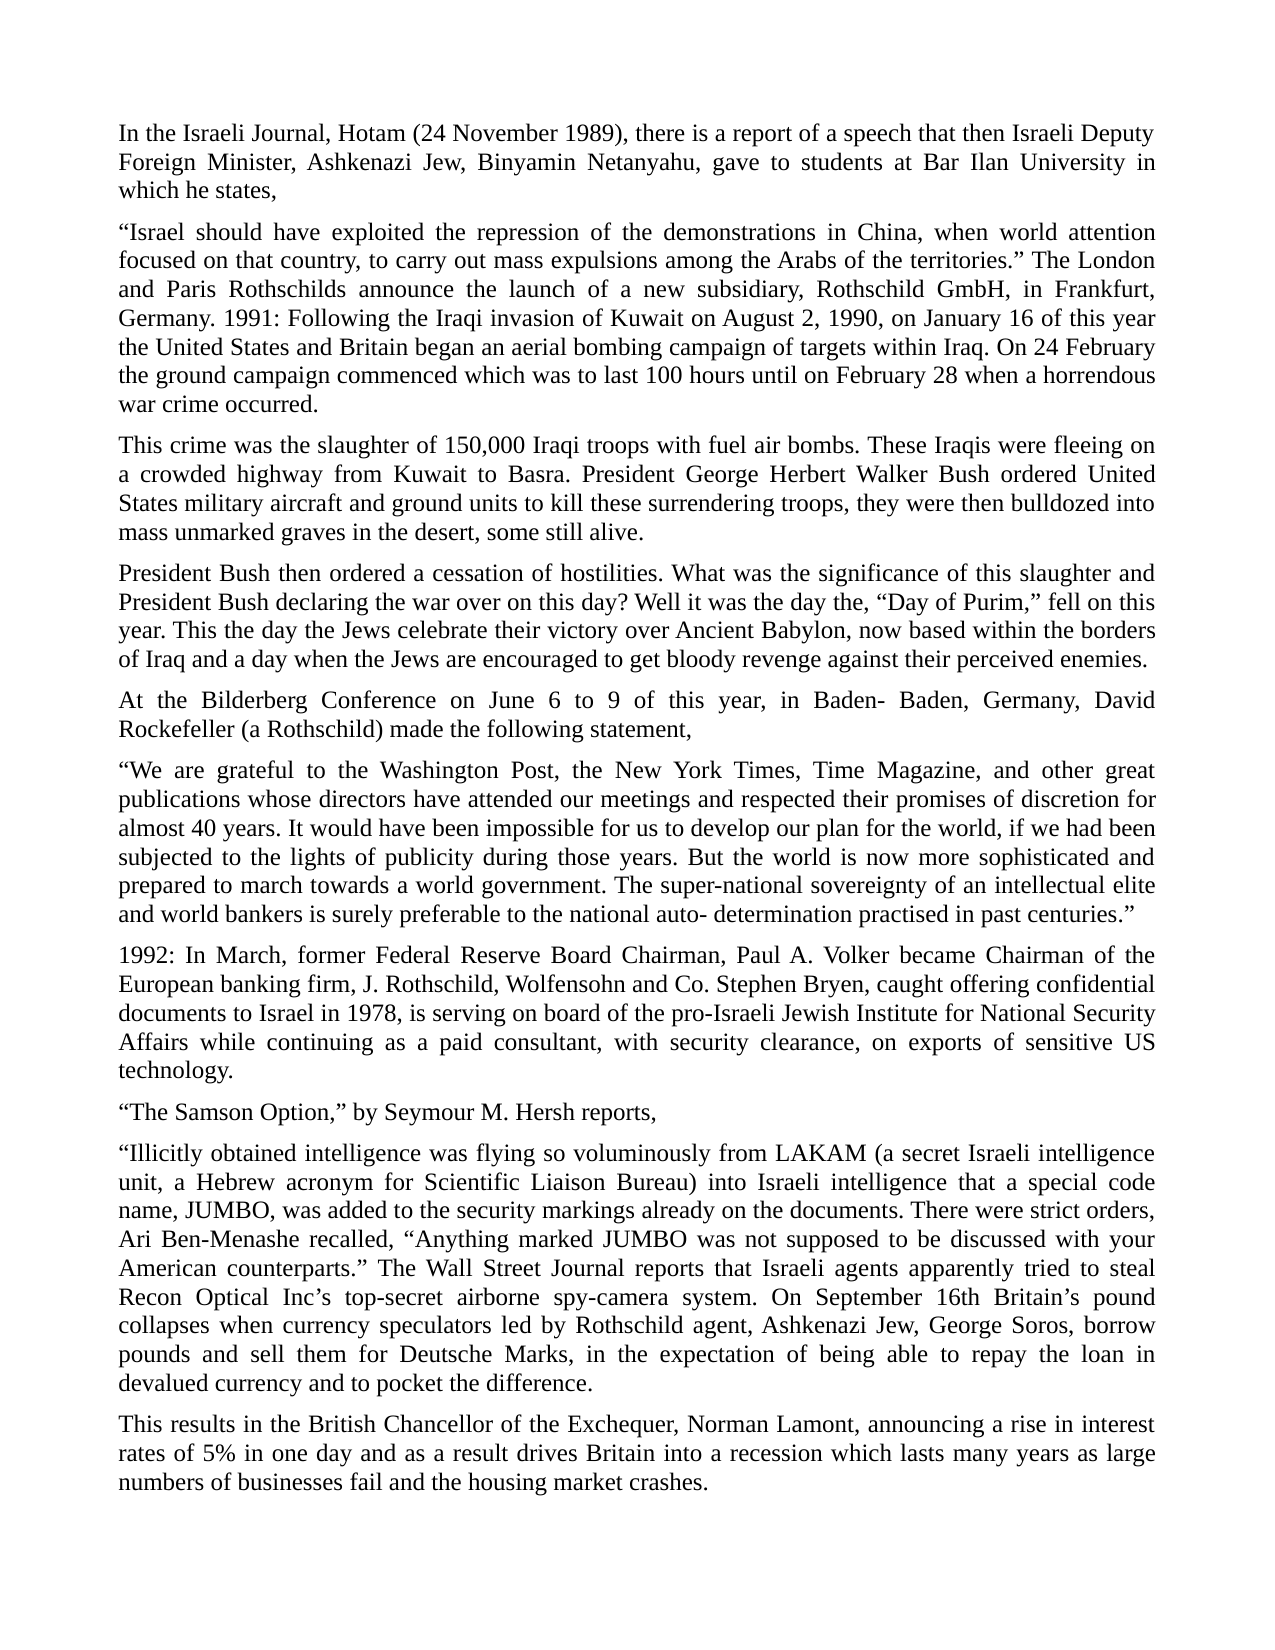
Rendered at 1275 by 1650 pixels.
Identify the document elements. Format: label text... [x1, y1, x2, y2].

text At the Bilderberg Conference on June 6 to 9 of this year, in Baden- Baden, Germany, David Rockefeller (a Rothschild) made the following statement, [118, 686, 1157, 743]
text “The Samson Option,” by Seymour M. Hersh reports, [118, 1097, 1157, 1126]
text 1992: In March, former Federal Reserve Board Chairman, Paul A. Volker became Chairman of the European banking firm, J. Rothschild, Wolfensohn and Co. Stephen Bryen, caught offering confidential documents to Israel in 1978, is serving on board of the pro-Israeli Jewish Institute for National Security Affairs while continuing as a paid consultant, with security clearance, on exports of sensitive US technology. [118, 941, 1157, 1084]
text “Israel should have exploited the repression of the demonstrations in China, when world attention focused on that country, to carry out mass expulsions among the Arabs of the territories.” The London and Paris Rothschilds announce the launch of a new subsidiary, Rothschild GmbH, in Frankfurt, Germany. 1991: Following the Iraqi invasion of Kuwait on August 2, 1990, on January 16 of this year the United States and Britain began an aerial bombing campaign of targets within Iraq. On 24 February the ground campaign commenced which was to last 100 hours until on February 28 when a horrendous war crime occurred. [118, 217, 1157, 418]
text This results in the British Chancellor of the Exchequer, Norman Lamont, announcing a rise in interest rates of 5% in one day and as a result drives Britain into a recession which lasts many years as large numbers of businesses fail and the housing market crashes. [118, 1409, 1157, 1496]
text This crime was the slaughter of 150,000 Iraqi troops with fuel air bombs. These Iraqis were fleeing on a crowded highway from Kuwait to Basra. President George Herbert Walker Bush ordered United States military aircraft and ground units to kill these surrendering troops, they were then bulldozed into mass unmarked graves in the desert, some still alive. [118, 431, 1157, 546]
text In the Israeli Journal, Hotam (24 November 1989), there is a report of a speech that then Israeli Deputy Foreign Minister, Ashkenazi Jew, Binyamin Netanyahu, gave to students at Bar Ilan University in which he states, [118, 118, 1157, 204]
text “Illicitly obtained intelligence was flying so voluminously from LAKAM (a secret Israeli intelligence unit, a Hebrew acronym for Scientific Liaison Bureau) into Israeli intelligence that a special code name, JUMBO, was added to the security markings already on the documents. There were strict orders, Ari Ben-Menashe recalled, “Anything marked JUMBO was not supposed to be discussed with your American counterparts.” The Wall Street Journal reports that Israeli agents apparently tried to steal Recon Optical Inc’s top-secret airborne spy-camera system. On September 16th Britain’s pound collapses when currency speculators led by Rothschild agent, Ashkenazi Jew, George Soros, borrow pounds and sell them for Deutsche Marks, in the expectation of being able to repay the loan in devalued currency and to pocket the difference. [118, 1138, 1157, 1397]
text President Bush then ordered a cessation of hostilities. What was the significance of this slaughter and President Bush declaring the war over on this day? Well it was the day the, “Day of Purim,” fell on this year. This the day the Jews celebrate their victory over Ancient Babylon, now based within the borders of Iraq and a day when the Jews are encouraged to get bloody revenge against their perceived enemies. [118, 558, 1157, 673]
text “We are grateful to the Washington Post, the New York Times, Time Magazine, and other great publications whose directors have attended our meetings and respected their promises of discretion for almost 40 years. It would have been impossible for us to develop our plan for the world, if we had been subjected to the lights of publicity during those years. But the world is now more sophisticated and prepared to march towards a world government. The super-national sovereignty of an intellectual elite and world bankers is surely preferable to the national auto- determination practised in past centuries.” [118, 756, 1157, 928]
